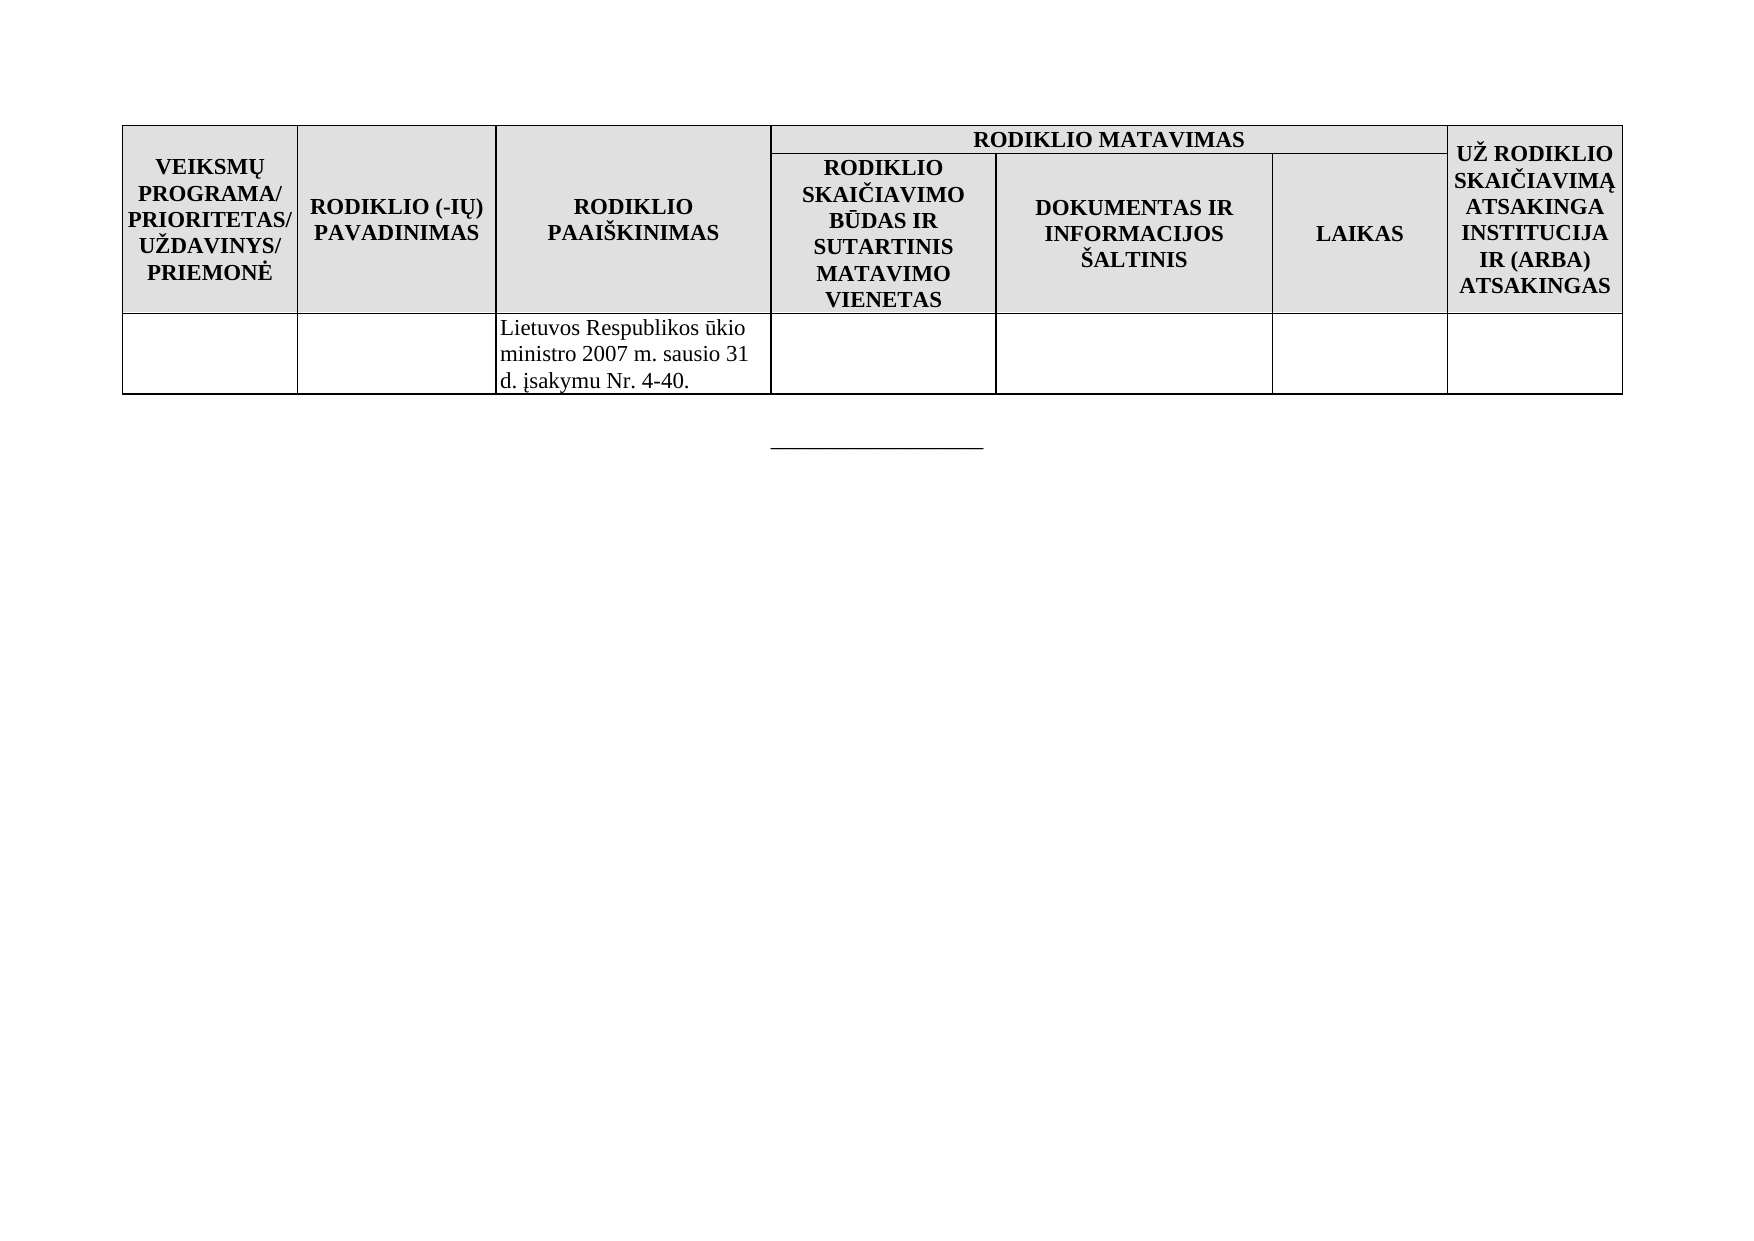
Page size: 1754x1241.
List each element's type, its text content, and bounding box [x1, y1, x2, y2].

table_cell [1448, 314, 1622, 393]
table_cell LAIKAS [1273, 154, 1447, 312]
text _________________ [118, 423, 1635, 452]
table_cell [772, 314, 995, 393]
table_cell RODIKLIO SKAIČIAVIMO BŪDAS IR SUTARTINIS MATAVIMO VIENETAS [772, 154, 995, 312]
table_cell [1273, 314, 1447, 393]
table_header RODIKLIO (-IŲ) PAVADINIMAS [298, 126, 495, 312]
table_header RODIKLIO PAAIŠKINIMAS [497, 126, 770, 312]
table_cell [997, 314, 1272, 393]
table_header RODIKLIO MATAVIMAS [772, 126, 1447, 153]
table_cell Lietuvos Respublikos ūkio ministro 2007 m. sausio 31 d. įsakymu Nr. 4-40. [497, 314, 770, 393]
table_header VEIKSMŲ PROGRAMA/ PRIORITETAS/ UŽDAVINYS/ PRIEMONĖ [123, 126, 297, 312]
table_cell [123, 314, 297, 393]
table_cell DOKUMENTAS IR INFORMACIJOS ŠALTINIS [997, 154, 1272, 312]
table_cell [298, 314, 495, 393]
table_header UŽ RODIKLIO SKAIČIAVIMĄ ATSAKINGA INSTITUCIJA IR (ARBA) ATSAKINGAS [1448, 126, 1622, 312]
